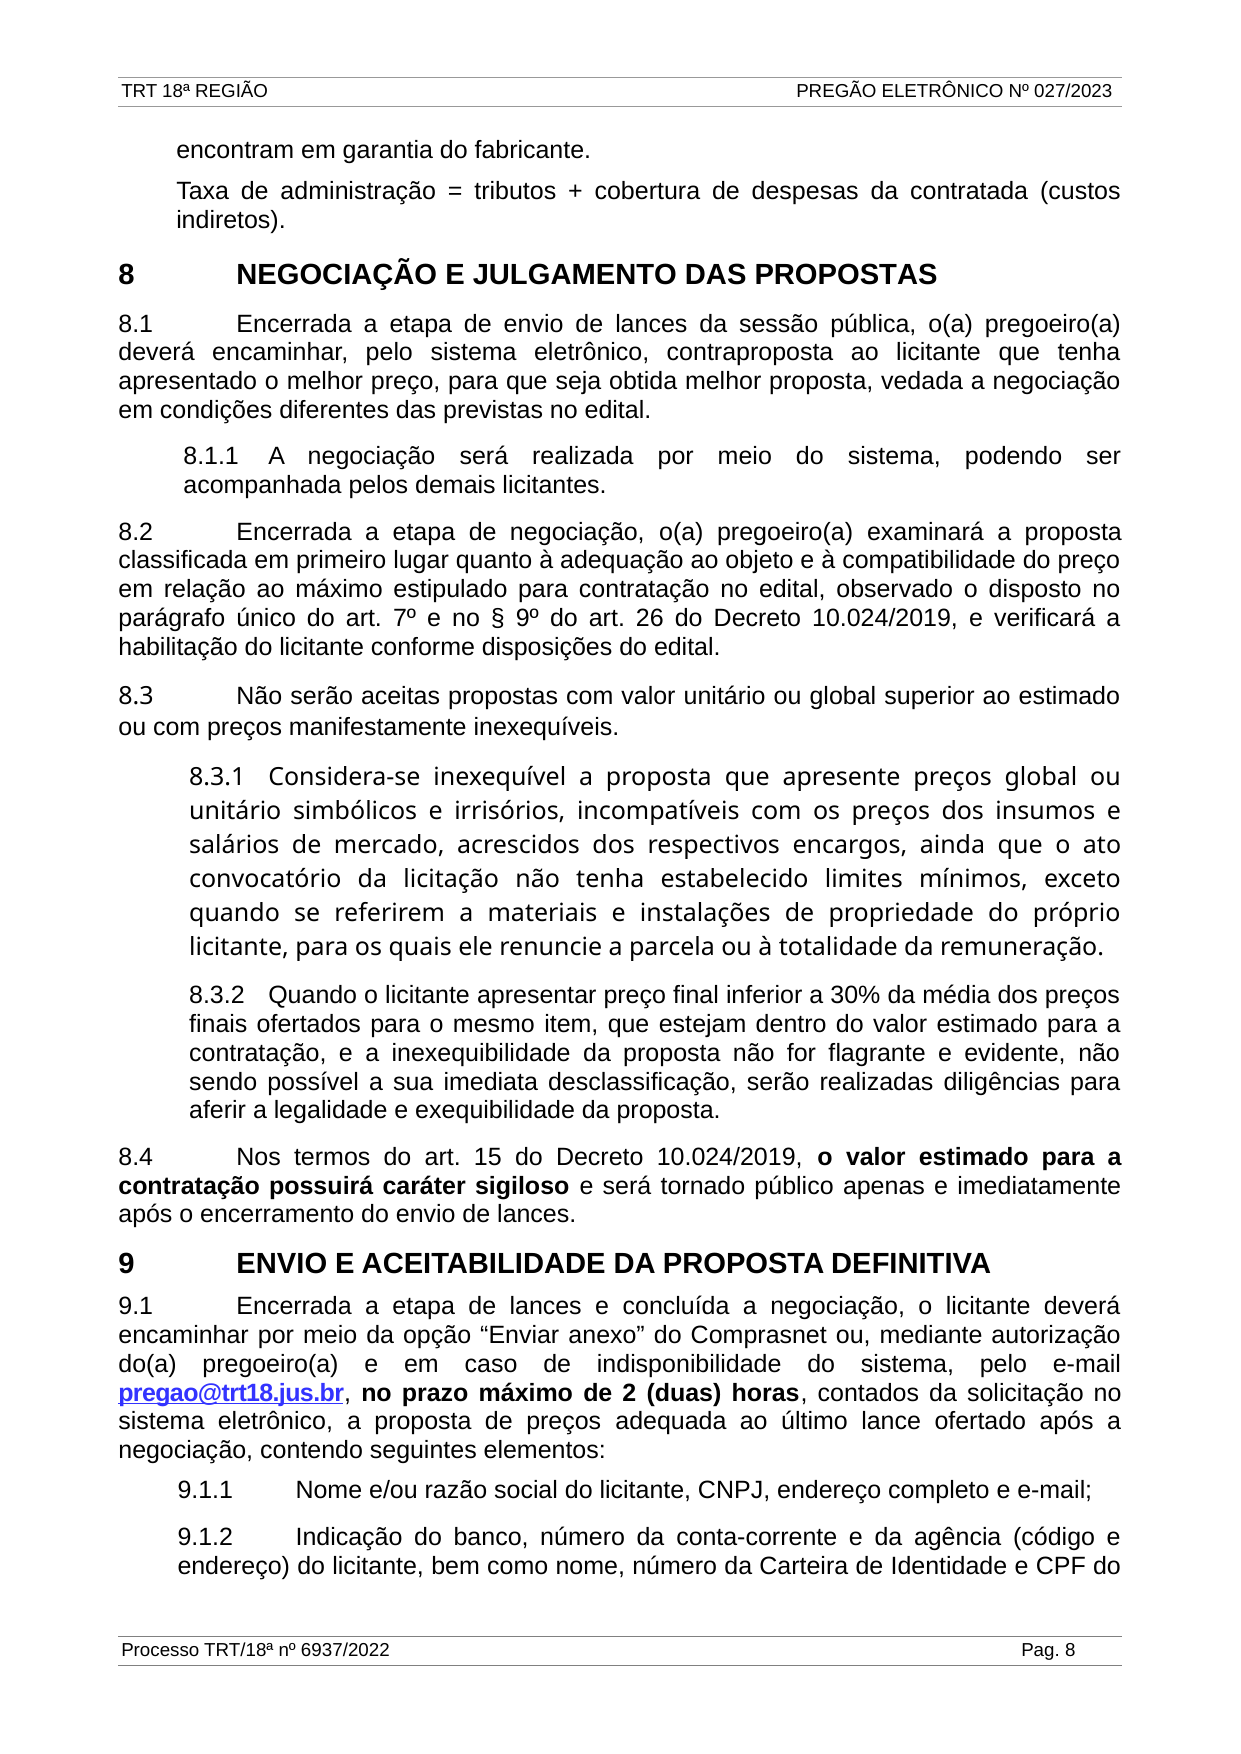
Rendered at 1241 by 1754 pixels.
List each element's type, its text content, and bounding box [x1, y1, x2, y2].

text 8.1 Encerrada a etapa de envio de lances da sessão pública, o(a) pregoeiro(a) deverá encaminhar, pelo sistema eletrônico, contraproposta ao licitante que tenha apresentado o melhor preço, para que seja obtida melhor proposta, vedada a negociação em condições diferentes das previstas no edital. [118, 308, 1122, 423]
text 8.4 Nos termos do art. 15 do Decreto 10.024/2019, o valor estimado para a contratação possuirá caráter sigiloso e será tornado público apenas e imediatamente após o encerramento do envio de lances. [118, 1142, 1122, 1228]
text 9.1.1 Nome e/ou razão social do licitante, CNPJ, endereço completo e e-mail; [177, 1476, 1122, 1504]
text 8.1.1 A negociação será realizada por meio do sistema, podendo ser acompanhada pelos demais licitantes. [183, 441, 1122, 499]
text 8.3.2 Quando o licitante apresentar preço final inferior a 30% da média dos preços finais ofertados para o mesmo item, que estejam dentro do valor estimado para a contratação, e a inexequibilidade da proposta não for flagrante e evidente, não sendo possível a sua imediata desclassificação, serão realizadas diligências para aferir a legalidade e exequibilidade da proposta. [189, 981, 1122, 1124]
text 9.1.2 Indicação do banco, número da conta-corrente e da agência (código e endereço) do licitante, bem como nome, número da Carteira de Identidade e CPF do [177, 1522, 1122, 1579]
text 9.1 Encerrada a etapa de lances e concluída a negociação, o licitante deverá encaminhar por meio da opção “Enviar anexo” do Comprasnet ou, mediante autorização do(a) pregoeiro(a) e em caso de indisponibilidade do sistema, pelo e-mail pregao@trt18.jus.br, no prazo máximo de 2 (duas) horas, contados da solicitação no sistema eletrônico, a proposta de preços adequada ao último lance ofertado após a negociação, contendo seguintes elementos: [118, 1291, 1122, 1464]
text 8.2 Encerrada a etapa de negociação, o(a) pregoeiro(a) examinará a proposta classificada em primeiro lugar quanto à adequação ao objeto e à compatibilidade do preço em relação ao máximo estipulado para contratação no edital, observado o disposto no parágrafo único do art. 7º e no § 9º do art. 26 do Decreto 10.024/2019, e verificará a habilitação do licitante conforme disposições do edital. [118, 516, 1122, 660]
text 8.3.1 Considera-se inexequível a proposta que apresente preços global ou unitário simbólicos e irrisórios, incompatíveis com os preços dos insumos e salários de mercado, acrescidos dos respectivos encargos, ainda que o ato convocatório da licitação não tenha estabelecido limites mínimos, exceto quando se referirem a materiais e instalações de propriedade do próprio licitante, para os quais ele renuncie a parcela ou à totalidade da remuneração. [189, 758, 1122, 963]
text 8.3 Não serão aceitas propostas com valor unitário ou global superior ao estimado ou com preços manifestamente inexequíveis. [118, 678, 1122, 741]
text 9 ENVIO E ACEITABILIDADE DA PROPOSTA DEFINITIVA [118, 1246, 1122, 1279]
text 8 NEGOCIAÇÃO E JULGAMENTO DAS PROPOSTAS [118, 257, 1122, 291]
text encontram em garantia do fabricante. [176, 136, 1122, 164]
text Taxa de administração = tributos + cobertura de despesas da contratada (custos indiretos). [176, 176, 1122, 234]
